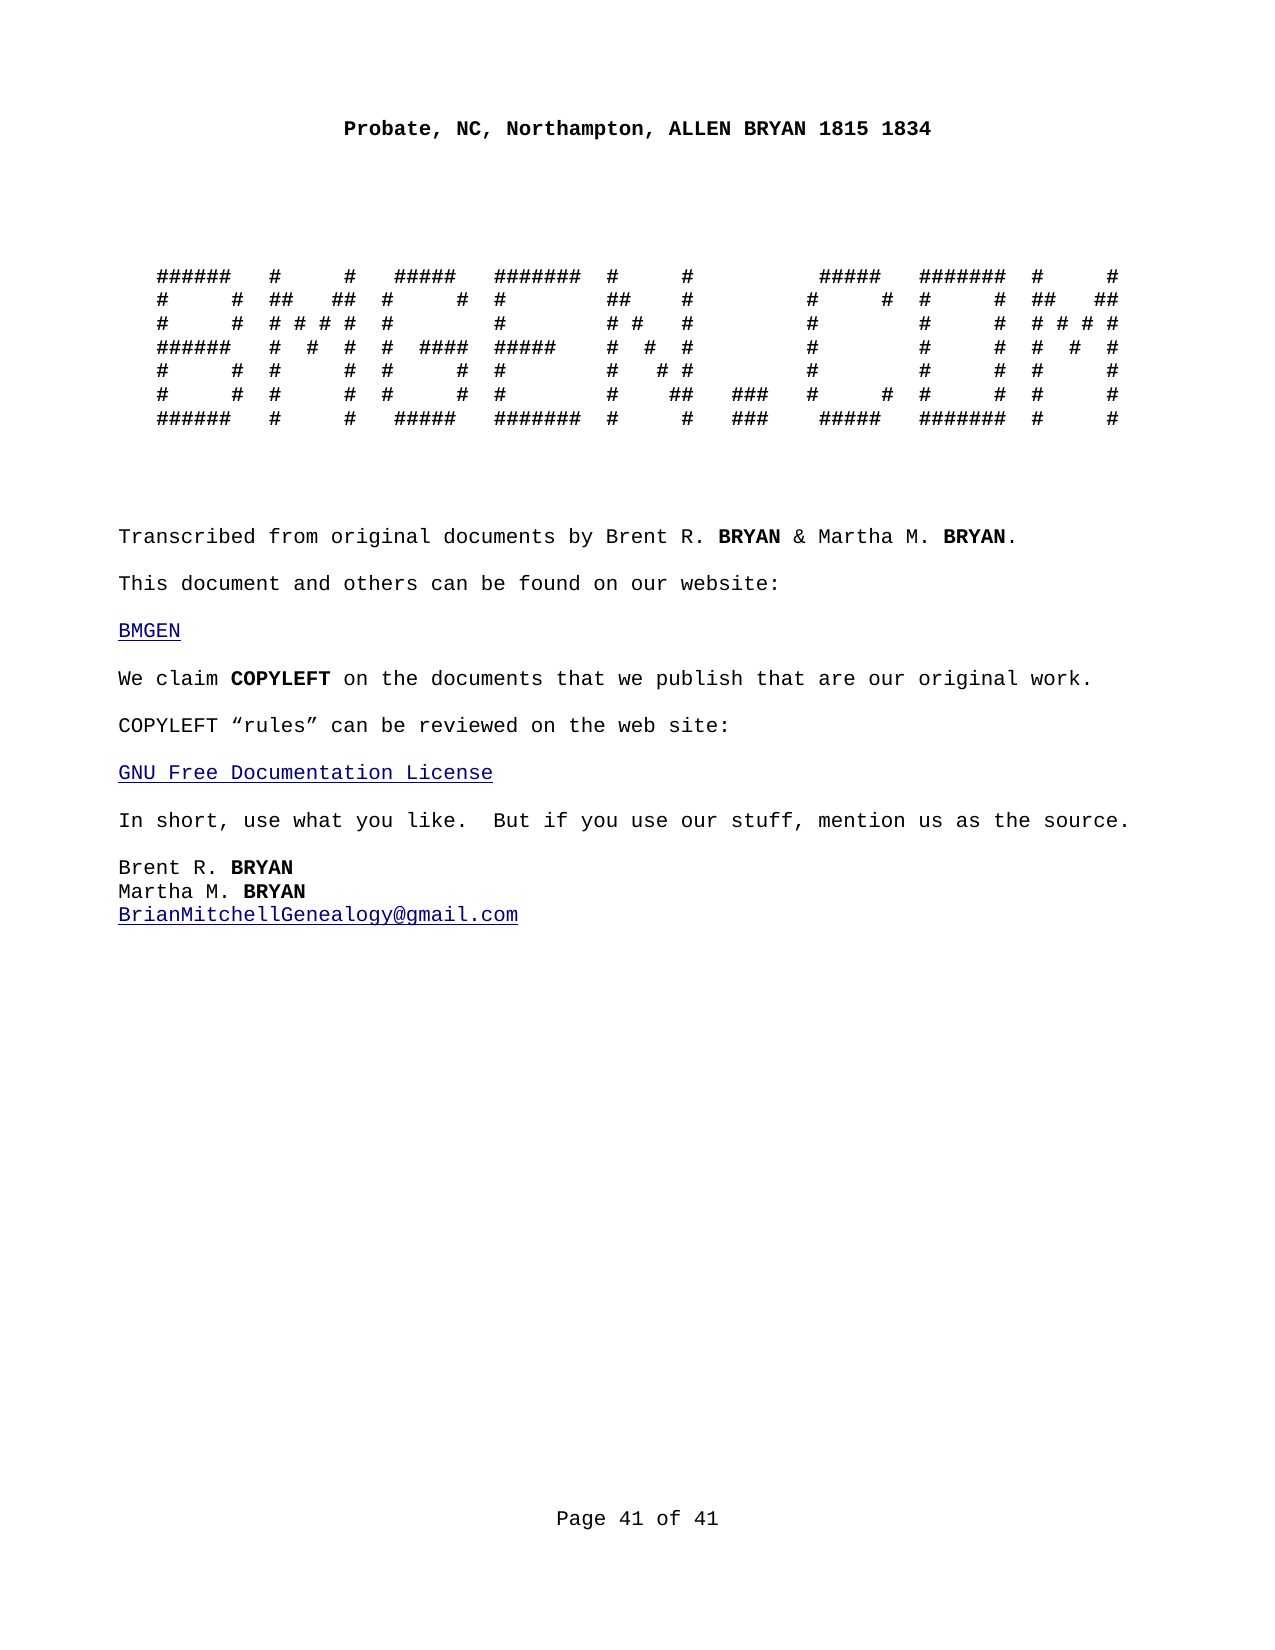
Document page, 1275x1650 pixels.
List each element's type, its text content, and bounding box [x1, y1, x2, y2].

text # # # # # # # # # # # # # # # # # # [118, 313, 1157, 337]
text This document and others can be found on our website: [118, 573, 1157, 597]
text GNU Free Documentation License [118, 762, 1157, 786]
text Transcribed from original documents by Brent R. Bryan & Martha M. Bryan. [118, 526, 1157, 549]
text BrianMitchellGenealogy@gmail.com [118, 904, 1157, 928]
text ###### # # ##### ####### # # ### ##### ####### # # [118, 408, 1157, 431]
text ###### # # ##### ####### # # ##### ####### # # [118, 266, 1157, 289]
text BMGEN [118, 621, 1157, 644]
text We claim COPYLEFT on the documents that we publish that are our original work. [118, 668, 1157, 691]
text Brent R. Bryan [118, 857, 1157, 881]
text # # # # # # # # ## ### # # # # # # [118, 384, 1157, 408]
text # # # # # # # # # # # # # # # [118, 360, 1157, 384]
text # # ## ## # # # ## # # # # # ## ## [118, 289, 1157, 313]
text Martha M. Bryan [118, 881, 1157, 904]
text ###### # # # # #### ##### # # # # # # # # # [118, 337, 1157, 360]
text In short, use what you like. But if you use our stuff, mention us as the source. [118, 810, 1157, 833]
text COPYLEFT “rules” can be reviewed on the web site: [118, 715, 1157, 739]
